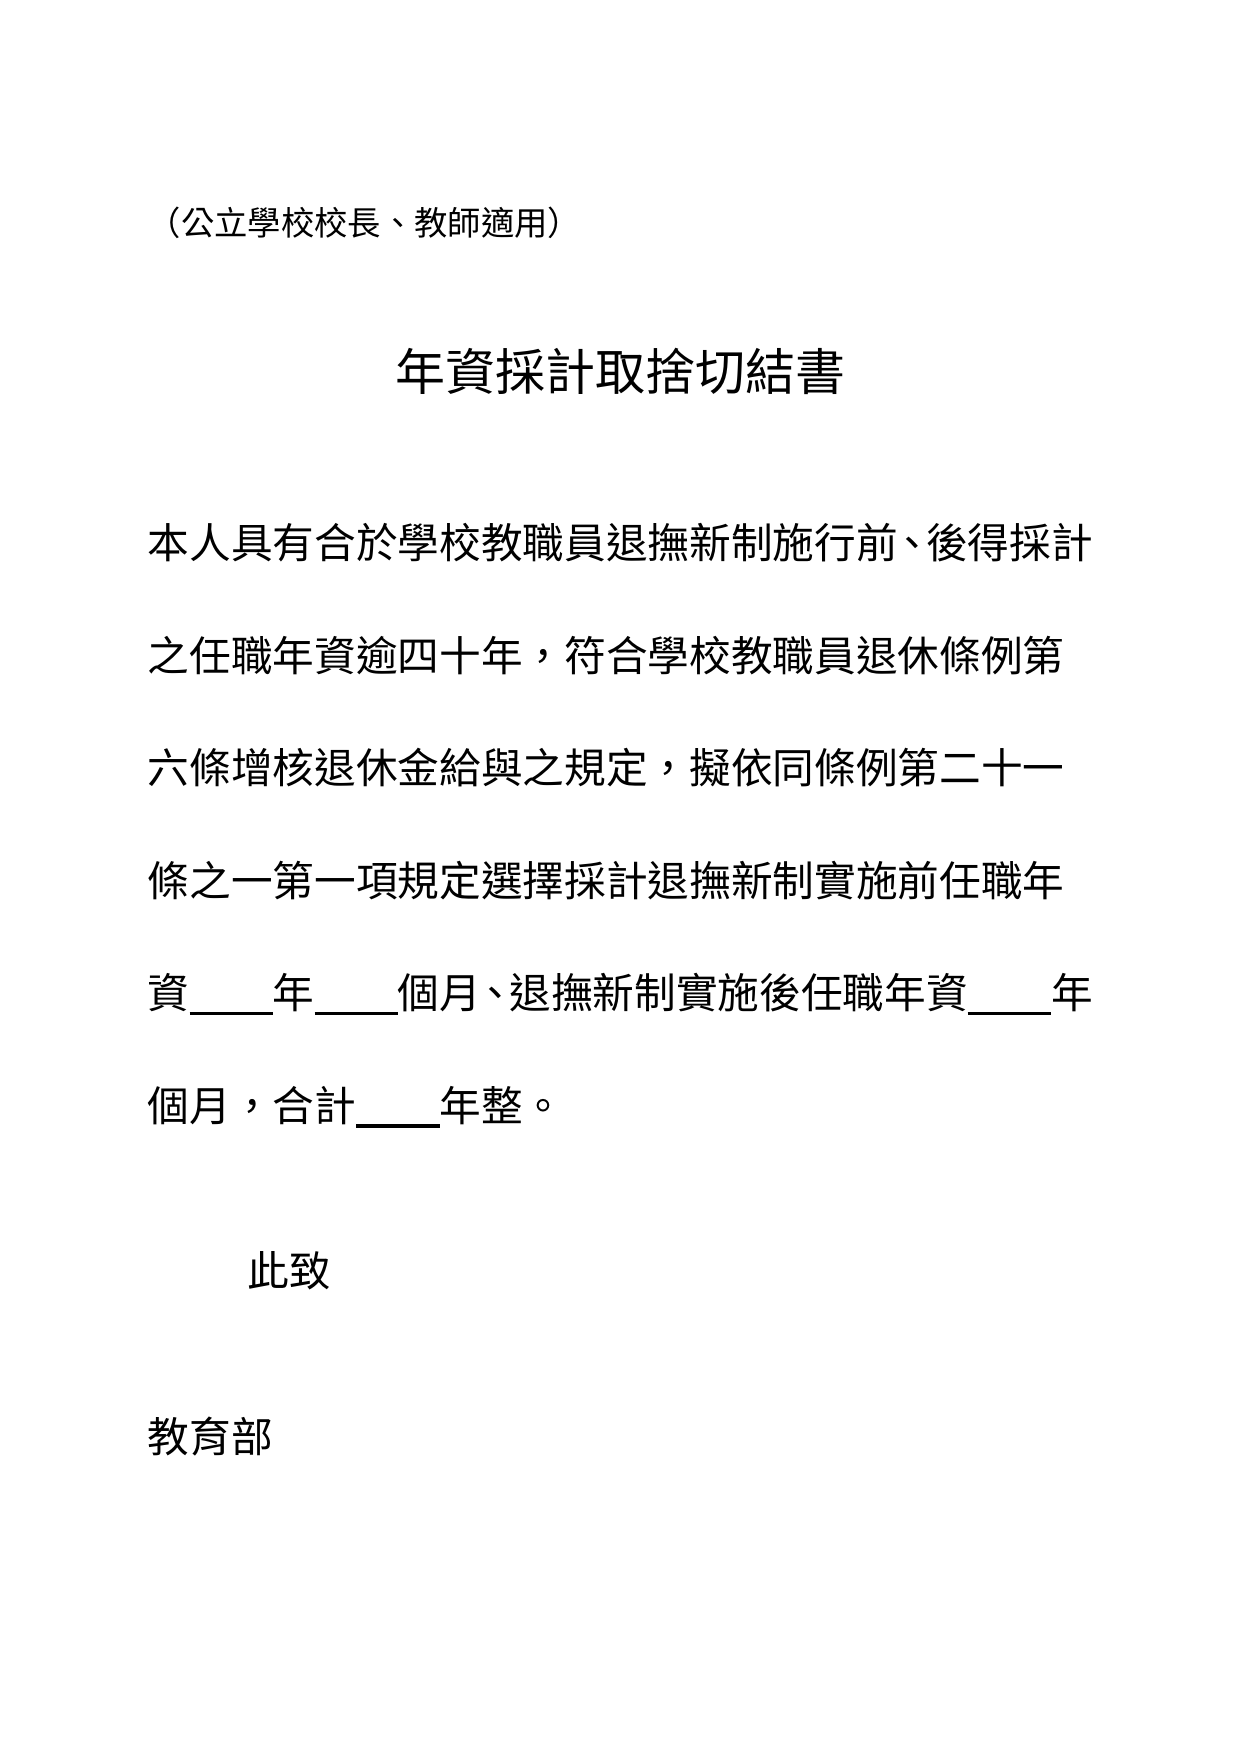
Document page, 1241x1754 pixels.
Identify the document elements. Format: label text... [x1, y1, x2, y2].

text 此致 [198, 1231, 1092, 1306]
text 教育部 [148, 1397, 1092, 1472]
text （公立學校校長、教師適用） [148, 183, 1092, 258]
text 年資採計取捨切結書 [148, 331, 1092, 406]
text 本人具有合於學校教職員退撫新制施行前、後得採計之任職年資逾四十年，符合學校教職員退休條例第六條增核退休金給與之規定，擬依同條例第二十一條之一第一項規定選擇採計退撫新制實施前任職年資 年 個月、退撫新制實施後任職年資 年 個月，合計 年整。 [148, 503, 1092, 1141]
